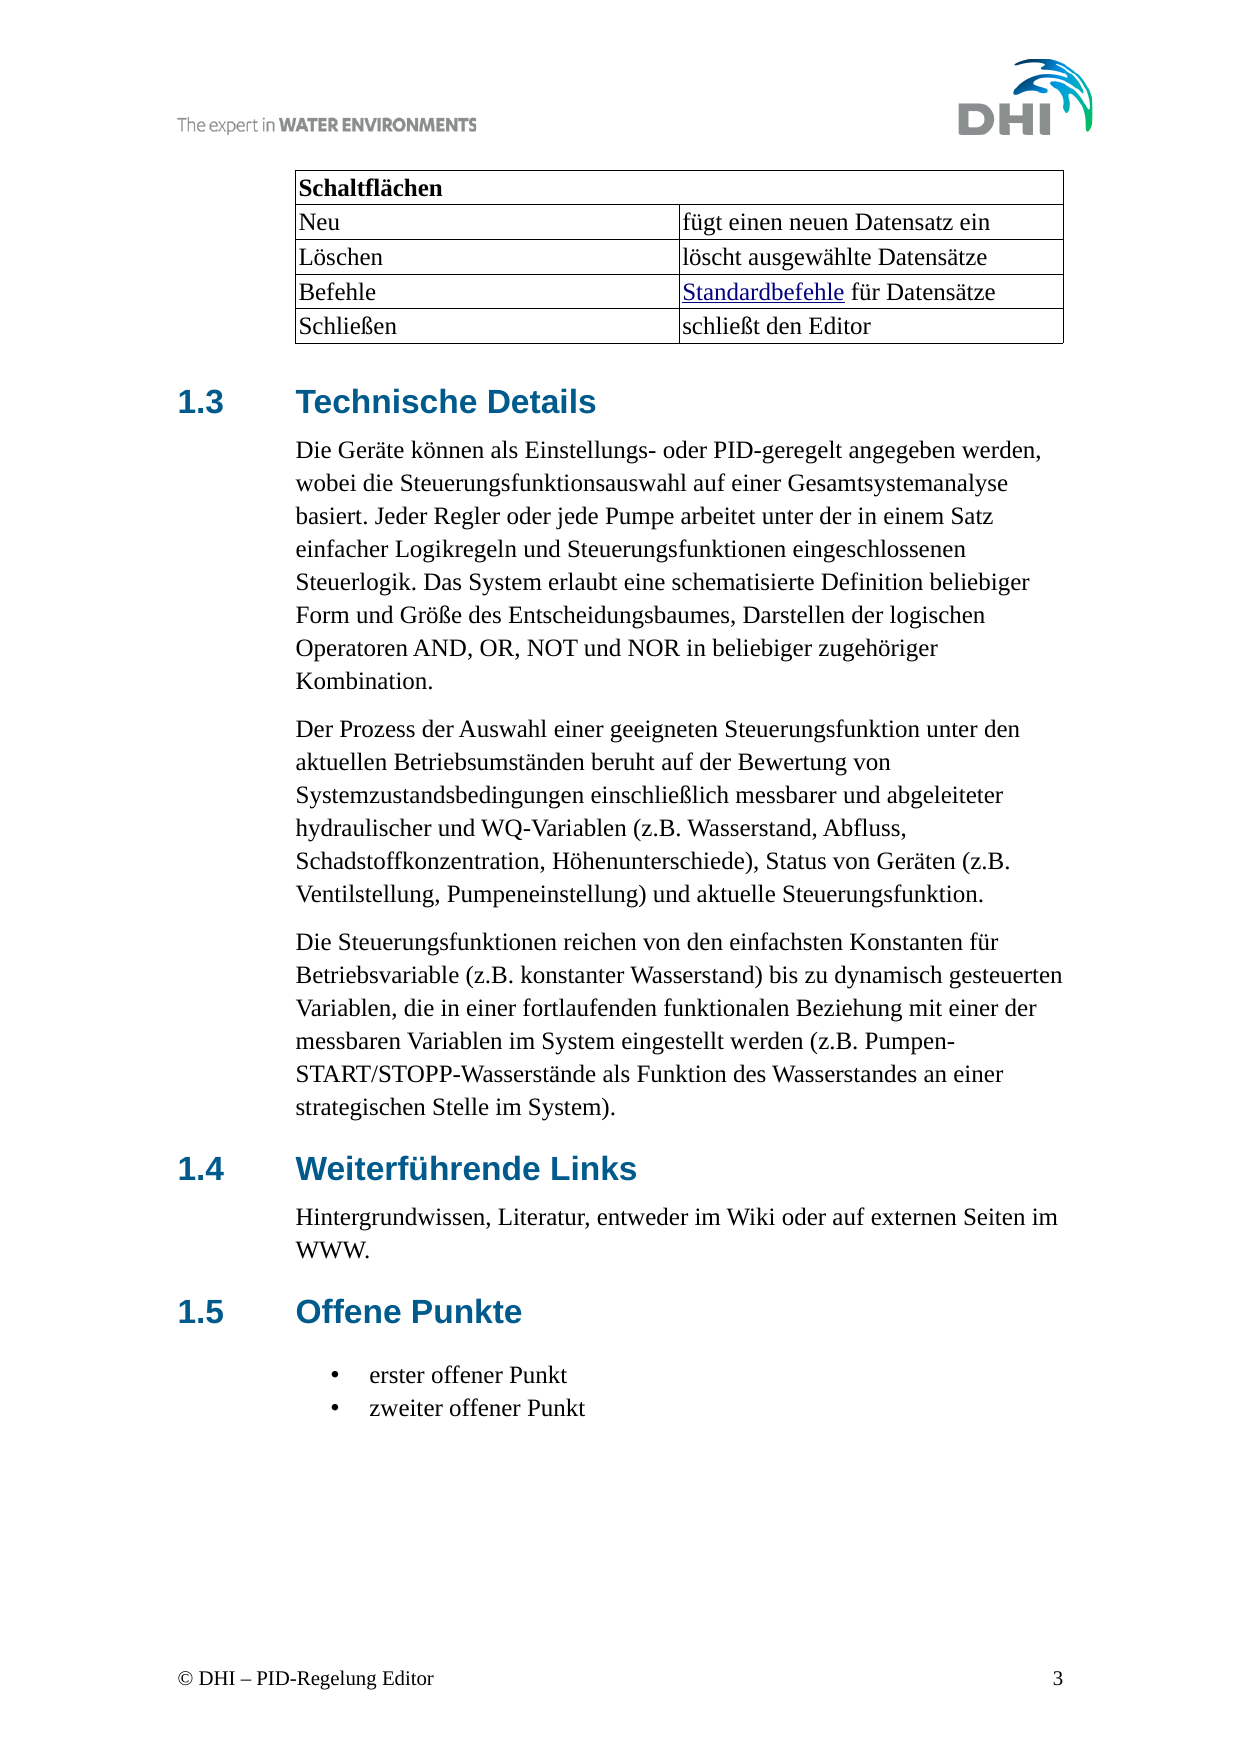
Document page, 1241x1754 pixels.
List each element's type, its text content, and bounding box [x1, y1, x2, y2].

picture [177, 117, 477, 135]
table_cell Standardbefehle für Datensätze [680, 275, 1063, 308]
text Der Prozess der Auswahl einer geeigneten Steuerungsfunktion unter den aktuellen Betriebsumständen beruht auf der Bewertung von Systemzustandsbedingungen einschließlich messbarer und abgeleiteter hydraulischer und WQ-Variablen (z.B. Wasserstand, Abfluss, Schadstoffkonzentration, Höhenunterschiede), Status von Geräten (z.B. Ventilstellung, Pumpeneinstellung) und aktuelle Steuerungsfunktion. [295, 714, 1063, 908]
list zweiter offener Punkt [339, 1393, 1063, 1422]
table_cell Löschen [296, 240, 679, 274]
table_cell löscht ausgewählte Datensätze [680, 240, 1063, 274]
text Die Geräte können als Einstellungs- oder PID-geregelt angegeben werden, wobei die Steuerungsfunktionsauswahl auf einer Gesamtsystemanalyse basiert. Jeder Regler oder jede Pumpe arbeitet unter der in einem Satz einfacher Logikregeln und Steuerungsfunktionen eingeschlossenen Steuerlogik. Das System erlaubt eine schematisierte Definition beliebiger Form und Größe des Entscheidungsbaumes, Darstellen der logischen Operatoren AND, OR, NOT und NOR in beliebiger zugehöriger Kombination. [295, 435, 1063, 695]
subtitle Weiterführende Links [177, 1149, 1063, 1187]
text Die Steuerungsfunktionen reichen von den einfachsten Konstanten für Betriebsvariable (z.B. konstanter Wasserstand) bis zu dynamisch gesteuerten Variablen, die in einer fortlaufenden funktionalen Beziehung mit einer der messbaren Variablen im System eingestellt werden (z.B. Pumpen- START/STOPP-Wasserstände als Funktion des Wasserstandes an einer strategischen Stelle im System). [295, 927, 1063, 1121]
subtitle Offene Punkte [177, 1292, 1063, 1330]
table_cell Befehle [296, 275, 679, 308]
picture [958, 59, 1093, 135]
table_cell Schaltflächen [296, 171, 1063, 204]
list erster offener Punkt [339, 1360, 1063, 1389]
table_cell schließt den Editor [680, 309, 1063, 343]
table_cell Neu [296, 205, 679, 239]
table_cell fügt einen neuen Datensatz ein [680, 205, 1063, 239]
text Hintergrundwissen, Literatur, entweder im Wiki oder auf externen Seiten im WWW. [295, 1202, 1063, 1264]
table_cell Schließen [296, 309, 679, 343]
subtitle Technische Details [177, 382, 1063, 420]
